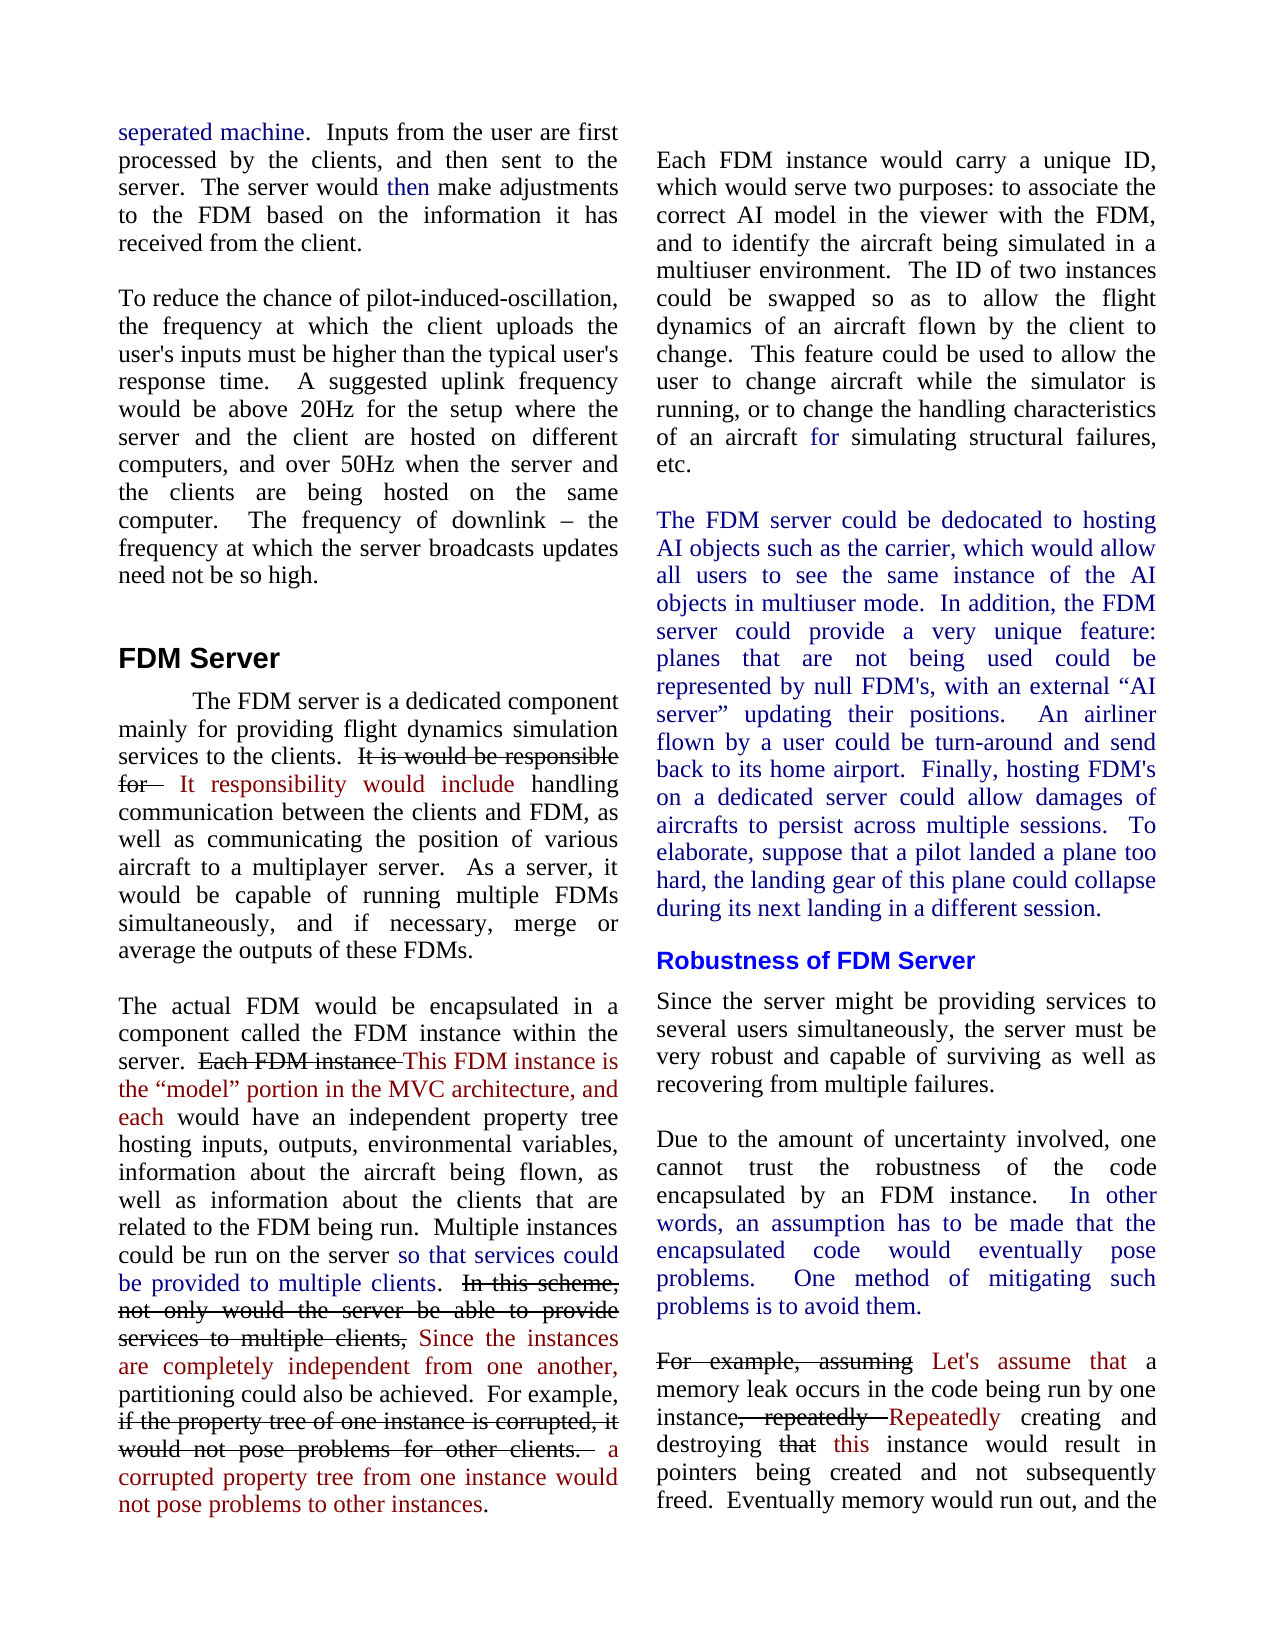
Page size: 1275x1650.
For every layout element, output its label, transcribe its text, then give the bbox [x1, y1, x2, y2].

text The actual FDM would be encapsulated in a component called the FDM instance within the server. Each FDM instance This FDM instance is the “model” portion in the MVC architecture, and each would have an independent property tree hosting inputs, outputs, environmental variables, information about the aircraft being flown, as well as information about the clients that are related to the FDM being run. Multiple instances could be run on the server so that services could be provided to multiple clients. In this scheme, not only would the server be able to provide services to multiple clients, Since the instances are completely independent from one another, partitioning could also be achieved. For example, if the property tree of one instance is corrupted, it would not pose problems for other clients. a corrupted property tree from one instance would not pose problems to other instances. [118, 992, 619, 1311]
text Due to the amount of uncertainty involved, one cannot trust the robustness of the code encapsulated by an FDM instance. In other words, an assumption has to be made that the encapsulated code would eventually pose problems. One method of mitigating such problems is to avoid them. [656, 1126, 1157, 1319]
text The FDM server is a dedicated component mainly for providing flight dynamics simulation services to the clients. It is would be responsible for It responsibility would include handling communication between the clients and FDM, as well as communicating the position of various aircraft to a multiplayer server. As a server, it would be capable of running multiple FDMs simultaneously, and if necessary, merge or average the outputs of these FDMs. [118, 687, 619, 964]
text For example, assuming Let's assume that a memory leak occurs in the code being run by one instance, repeatedly Repeatedly creating and destroying that this instance would result in pointers being created and not subsequently freed. Eventually memory would run out, and the [656, 1347, 1157, 1513]
text Each FDM instance would carry a unique ID, which would serve two purposes: to associate the correct AI model in the viewer with the FDM, and to identify the aircraft being simulated in a multiuser environment. The ID of two instances could be swapped so as to allow the flight dynamics of an aircraft flown by the client to change. This feature could be used to allow the user to change aircraft while the simulator is running, or to change the handling characteristics of an aircraft for simulating structural failures, etc. [656, 146, 1157, 478]
text The actual FDM would be encapsulated in a component called the FDM instance within the server. Each FDM instance This FDM instance is the “model” portion in the MVC architecture, and each would have an independent property tree hosting inputs, outputs, environmental variables, information about the aircraft being flown, as well as information about the clients that are related to the FDM being run. Multiple instances could be run on the server so that services could be provided to multiple clients. In this scheme, not only would the server be able to provide services to multiple clients, Since the instances are completely independent from one another, partitioning could also be achieved. For example, if the property tree of one instance is corrupted, it would not pose problems for other clients. a corrupted property tree from one instance would not pose problems to other instances. [118, 1423, 619, 1518]
text The actual FDM would be encapsulated in a component called the FDM instance within the server. Each FDM instance This FDM instance is the “model” portion in the MVC architecture, and each would have an independent property tree hosting inputs, outputs, environmental variables, information about the aircraft being flown, as well as information about the clients that are related to the FDM being run. Multiple instances could be run on the server so that services could be provided to multiple clients. In this scheme, not only would the server be able to provide services to multiple clients, Since the instances are completely independent from one another, partitioning could also be achieved. For example, if the property tree of one instance is corrupted, it would not pose problems for other clients. a corrupted property tree from one instance would not pose problems to other instances. [118, 1313, 619, 1422]
subtitle Robustness of FDM Server [656, 947, 1157, 974]
text To reduce the chance of pilot-induced-oscillation, the frequency at which the client uploads the user's inputs must be higher than the typical user's response time. A suggested uplink frequency would be above 20Hz for the setup where the server and the client are hosted on different computers, and over 50Hz when the server and the clients are being hosted on the same computer. The frequency of downlink – the frequency at which the server broadcasts updates need not be so high. [118, 284, 619, 589]
text seperated machine. Inputs from the user are first processed by the clients, and then sent to the server. The server would then make adjustments to the FDM based on the information it has received from the client. [118, 118, 619, 257]
subtitle FDM Server [118, 642, 619, 674]
text Since the server might be providing services to several users simultaneously, the server must be very robust and capable of surviving as well as recovering from multiple failures. [656, 987, 1157, 1098]
text The FDM server could be dedocated to hosting AI objects such as the carrier, which would allow all users to see the same instance of the AI objects in multiuser mode. In addition, the FDM server could provide a very unique feature: planes that are not being used could be represented by null FDM's, with an external “AI server” updating their positions. An airliner flown by a user could be turn-around and send back to its home airport. Finally, hosting FDM's on a dedicated server could allow damages of aircrafts to persist across multiple sessions. To elaborate, suppose that a pilot landed a plane too hard, the landing gear of this plane could collapse during its next landing in a different session. [656, 506, 1157, 922]
